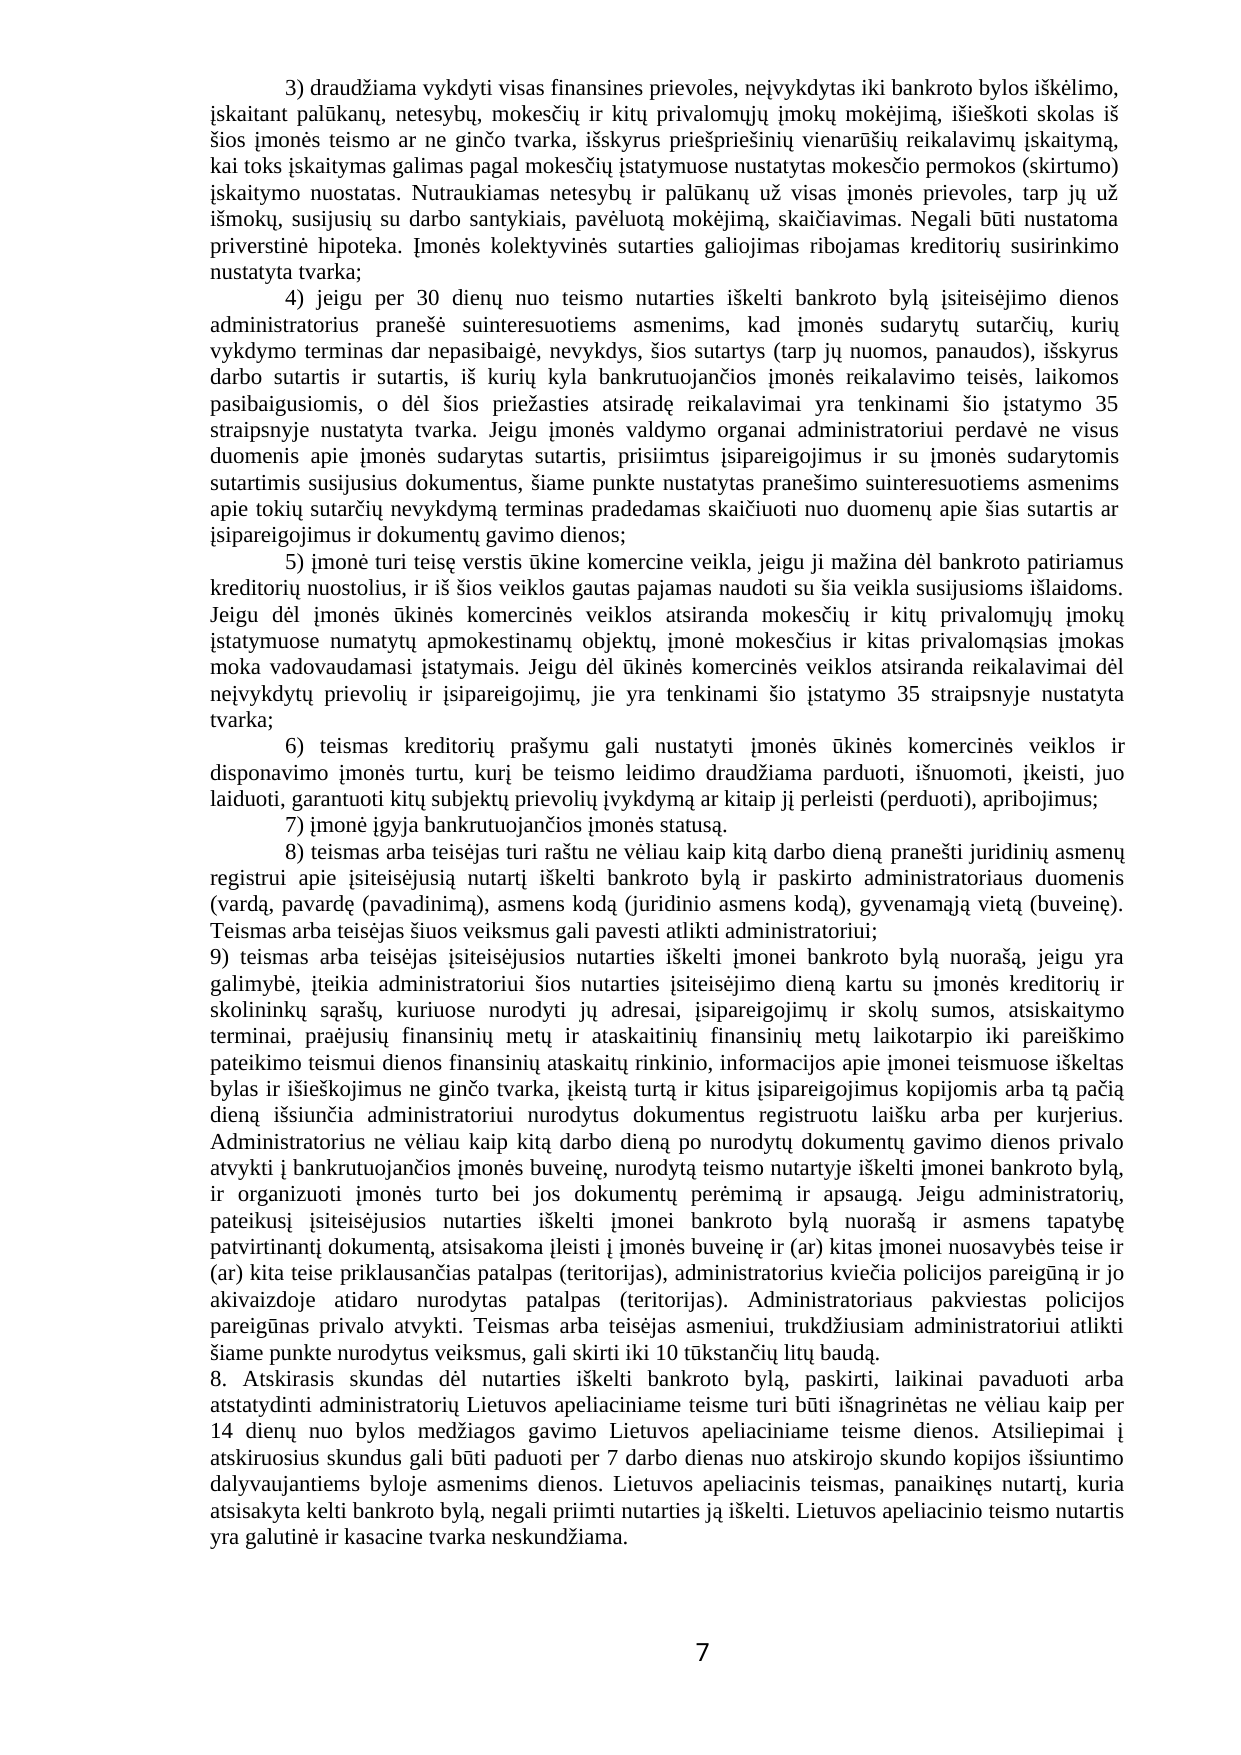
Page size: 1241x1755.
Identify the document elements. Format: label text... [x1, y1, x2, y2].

text 8) teismas arba teisėjas turi raštu ne vėliau kaip kitą darbo dieną pranešti juridinių asmenų registrui apie įsiteisėjusią nutartį iškelti bankroto bylą ir paskirto administratoriaus duomenis (vardą, pavardę (pavadinimą), asmens kodą (juridinio asmens kodą), gyvenamąją vietą (buveinę). Teismas arba teisėjas šiuos veiksmus gali pavesti atlikti administratoriui; [210, 838, 1126, 943]
text 8. Atskirasis skundas dėl nutarties iškelti bankroto bylą, paskirti, laikinai pavaduoti arba atstatydinti administratorių Lietuvos apeliaciniame teisme turi būti išnagrinėtas ne vėliau kaip per 14 dienų nuo bylos medžiagos gavimo Lietuvos apeliaciniame teisme dienos. Atsiliepimai į atskiruosius skundus gali būti paduoti per 7 darbo dienas nuo atskirojo skundo kopijos išsiuntimo dalyvaujantiems byloje asmenims dienos. Lietuvos apeliacinis teismas, panaikinęs nutartį, kuria atsisakyta kelti bankroto bylą, negali priimti nutarties ją iškelti. Lietuvos apeliacinio teismo nutartis yra galutinė ir kasacine tvarka neskundžiama. [210, 1365, 1126, 1549]
text 6) teismas kreditorių prašymu gali nustatyti įmonės ūkinės komercinės veiklos ir disponavimo įmonės turtu, kurį be teismo leidimo draudžiama parduoti, išnuomoti, įkeisti, juo laiduoti, garantuoti kitų subjektų prievolių įvykdymą ar kitaip jį perleisti (perduoti), apribojimus; [210, 732, 1126, 811]
text 3) draudžiama vykdyti visas finansines prievoles, neįvykdytas iki bankroto bylos iškėlimo, įskaitant palūkanų, netesybų, mokesčių ir kitų privalomųjų įmokų mokėjimą, išieškoti skolas iš šios įmonės teismo ar ne ginčo tvarka, išskyrus priešpriešinių vienarūšių reikalavimų įskaitymą, kai toks įskaitymas galimas pagal mokesčių įstatymuose nustatytas mokesčio permokos (skirtumo) įskaitymo nuostatas. Nutraukiamas netesybų ir palūkanų už visas įmonės prievoles, tarp jų už išmokų, susijusių su darbo santykiais, pavėluotą mokėjimą, skaičiavimas. Negali būti nustatoma priverstinė hipoteka. Įmonės kolektyvinės sutarties galiojimas ribojamas kreditorių susirinkimo nustatyta tvarka; [210, 73, 1120, 284]
text 9) teismas arba teisėjas įsiteisėjusios nutarties iškelti įmonei bankroto bylą nuorašą, jeigu yra galimybė, įteikia administratoriui šios nutarties įsiteisėjimo dieną kartu su įmonės kreditorių ir skolininkų sąrašų, kuriuose nurodyti jų adresai, įsipareigojimų ir skolų sumos, atsiskaitymo terminai, praėjusių finansinių metų ir ataskaitinių finansinių metų laikotarpio iki pareiškimo pateikimo teismui dienos finansinių ataskaitų rinkinio, informacijos apie įmonei teismuose iškeltas bylas ir išieškojimus ne ginčo tvarka, įkeistą turtą ir kitus įsipareigojimus kopijomis arba tą pačią dieną išsiunčia administratoriui nurodytus dokumentus registruotu laišku arba per kurjerius. Administratorius ne vėliau kaip kitą darbo dieną po nurodytų dokumentų gavimo dienos privalo atvykti į bankrutuojančios įmonės buveinę, nurodytą teismo nutartyje iškelti įmonei bankroto bylą, ir organizuoti įmonės turto bei jos dokumentų perėmimą ir apsaugą. Jeigu administratorių, pateikusį įsiteisėjusios nutarties iškelti įmonei bankroto bylą nuorašą ir asmens tapatybę patvirtinantį dokumentą, atsisakoma įleisti į įmonės buveinę ir (ar) kitas įmonei nuosavybės teise ir (ar) kita teise priklausančias patalpas (teritorijas), administratorius kviečia policijos pareigūną ir jo akivaizdoje atidaro nurodytas patalpas (teritorijas). Administratoriaus pakviestas policijos pareigūnas privalo atvykti. Teismas arba teisėjas asmeniui, trukdžiusiam administratoriui atlikti šiame punkte nurodytus veiksmus, gali skirti iki 10 tūkstančių litų baudą. [210, 943, 1126, 1365]
text 7) įmonė įgyja bankrutuojančios įmonės statusą. [210, 811, 1126, 838]
text 5) įmonė turi teisę verstis ūkine komercine veikla, jeigu ji mažina dėl bankroto patiriamus kreditorių nuostolius, ir iš šios veiklos gautas pajamas naudoti su šia veikla susijusioms išlaidoms. Jeigu dėl įmonės ūkinės komercinės veiklos atsiranda mokesčių ir kitų privalomųjų įmokų įstatymuose numatytų apmokestinamų objektų, įmonė mokesčius ir kitas privalomąsias įmokas moka vadovaudamasi įstatymais. Jeigu dėl ūkinės komercinės veiklos atsiranda reikalavimai dėl neįvykdytų prievolių ir įsipareigojimų, jie yra tenkinami šio įstatymo 35 straipsnyje nustatyta tvarka; [210, 548, 1126, 732]
text 4) jeigu per 30 dienų nuo teismo nutarties iškelti bankroto bylą įsiteisėjimo dienos administratorius pranešė suinteresuotiems asmenims, kad įmonės sudarytų sutarčių, kurių vykdymo terminas dar nepasibaigė, nevykdys, šios sutartys (tarp jų nuomos, panaudos), išskyrus darbo sutartis ir sutartis, iš kurių kyla bankrutuojančios įmonės reikalavimo teisės, laikomos pasibaigusiomis, o dėl šios priežasties atsiradę reikalavimai yra tenkinami šio įstatymo 35 straipsnyje nustatyta tvarka. Jeigu įmonės valdymo organai administratoriui perdavė ne visus duomenis apie įmonės sudarytas sutartis, prisiimtus įsipareigojimus ir su įmonės sudarytomis sutartimis susijusius dokumentus, šiame punkte nustatytas pranešimo suinteresuotiems asmenims apie tokių sutarčių nevykdymą terminas pradedamas skaičiuoti nuo duomenų apie šias sutartis ar įsipareigojimus ir dokumentų gavimo dienos; [210, 284, 1120, 548]
